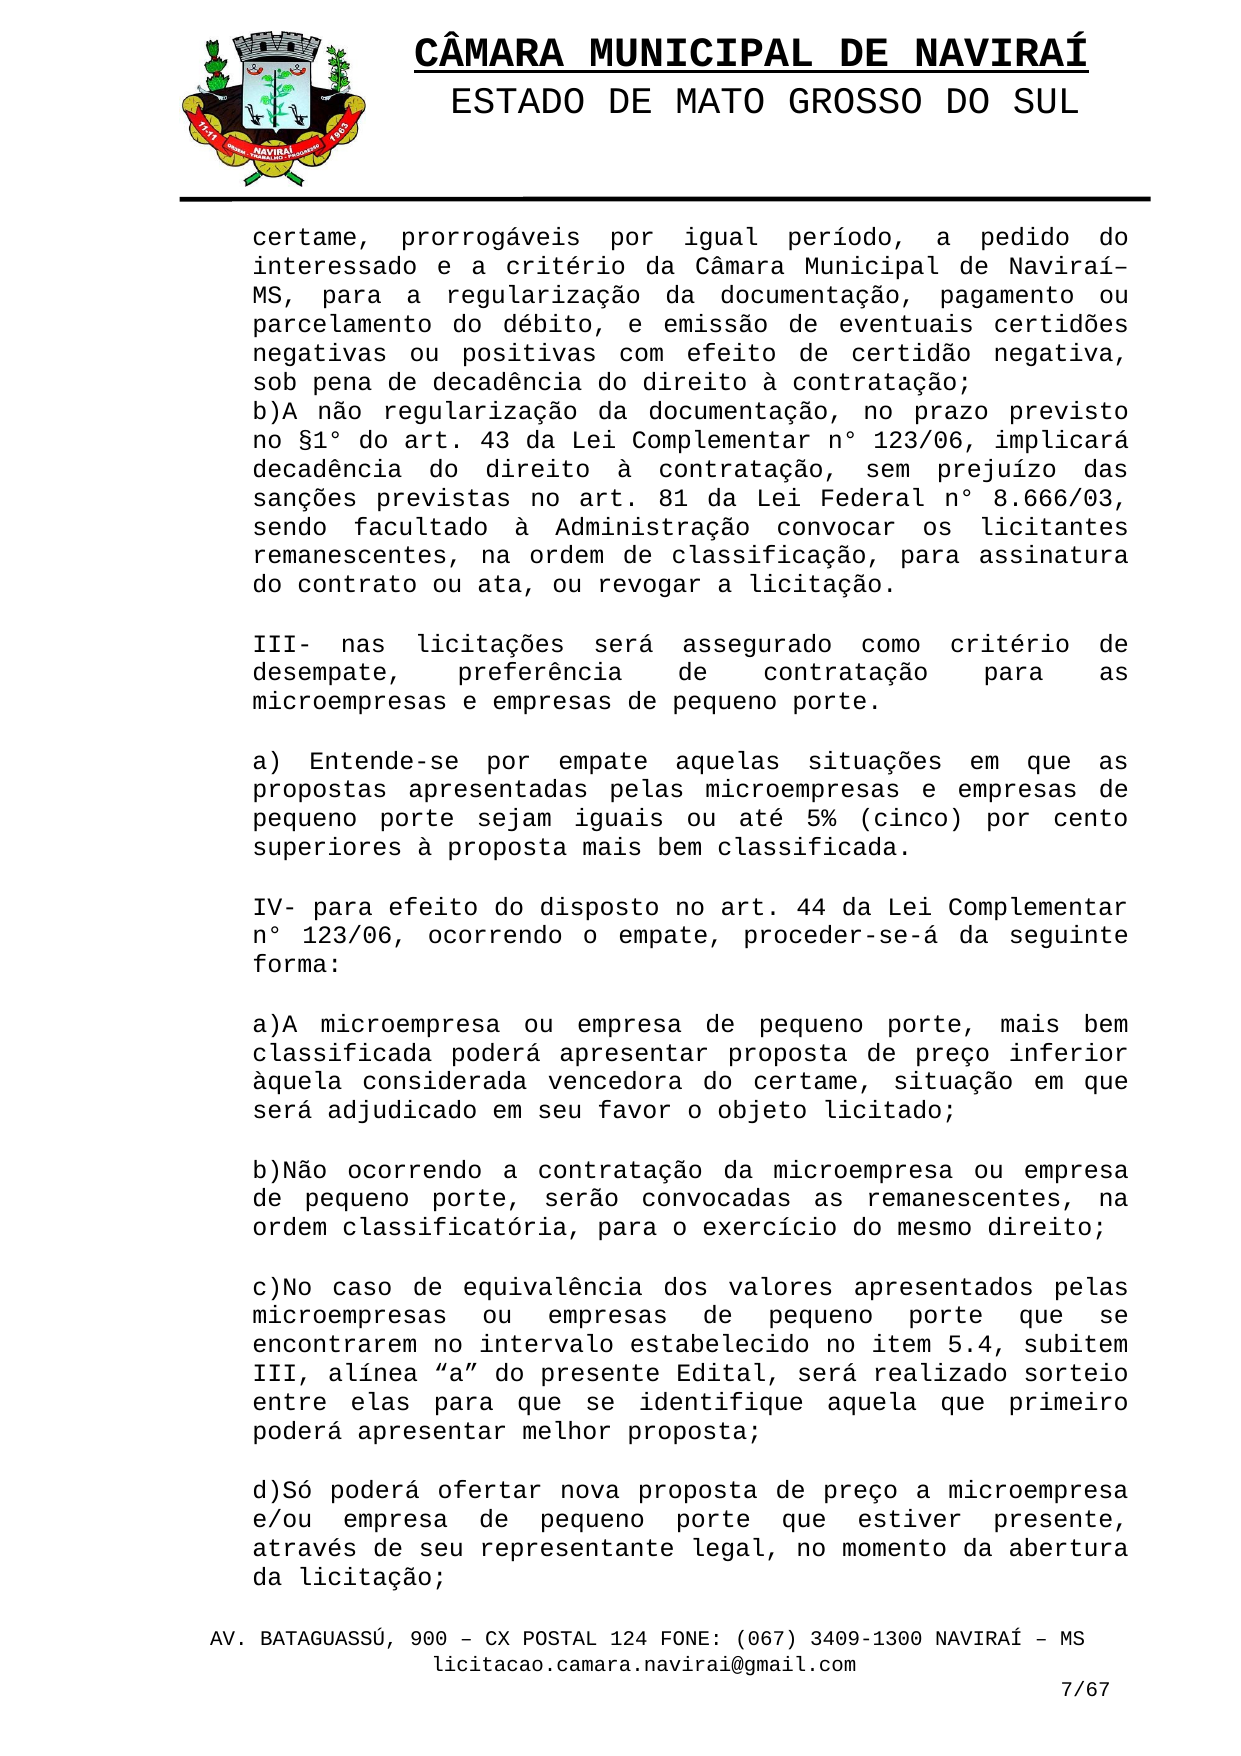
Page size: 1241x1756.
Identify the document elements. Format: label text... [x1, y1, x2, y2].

list No caso de equivalência dos valores apresentados pelas microempresas ou empresas de pequeno porte que se encontrarem no intervalo estabelecido no item 5.4, subitem III, alínea “a” do presente Edital, será realizado sorteio entre elas para que se identifique aquela que primeiro poderá apresentar melhor proposta; [177, 1274, 1129, 1447]
text IV- para efeito do disposto no art. 44 da Lei Complementar n° 123/06, ocorrendo o empate, proceder-se-á da seguinte forma: [252, 894, 1129, 980]
list certame, prorrogáveis por igual período, a pedido do interessado e a critério da Câmara Municipal de Naviraí– MS, para a regularização da documentação, pagamento ou parcelamento do débito, e emissão de eventuais certidões negativas ou positivas com efeito de certidão negativa, sob pena de decadência do direito à contratação; [177, 225, 1129, 398]
list Não ocorrendo a contratação da microempresa ou empresa de pequeno porte, serão convocadas as remanescentes, na ordem classificatória, para o exercício do mesmo direito; [177, 1157, 1129, 1243]
text a) Entende-se por empate aquelas situações em que as propostas apresentadas pelas microempresas e empresas de pequeno porte sejam iguais ou até 5% (cinco) por cento superiores à proposta mais bem classificada. [252, 748, 1129, 863]
list A microempresa ou empresa de pequeno porte, mais bem classificada poderá apresentar proposta de preço inferior àquela considerada vencedora do certame, situação em que será adjudicado em seu favor o objeto licitado; [177, 1011, 1129, 1126]
list A não regularização da documentação, no prazo previsto no §1° do art. 43 da Lei Complementar n° 123/06, implicará decadência do direito à contratação, sem prejuízo das sanções previstas no art. 81 da Lei Federal n° 8.666/03, sendo facultado à Administração convocar os licitantes remanescentes, na ordem de classificação, para assinatura do contrato ou ata, ou revogar a licitação. [177, 399, 1129, 600]
text III- nas licitações será assegurado como critério de desempate, preferência de contratação para as microempresas e empresas de pequeno porte. [252, 631, 1129, 717]
list Só poderá ofertar nova proposta de preço a microempresa e/ou empresa de pequeno porte que estiver presente, através de seu representante legal, no momento da abertura da licitação; [177, 1478, 1129, 1593]
